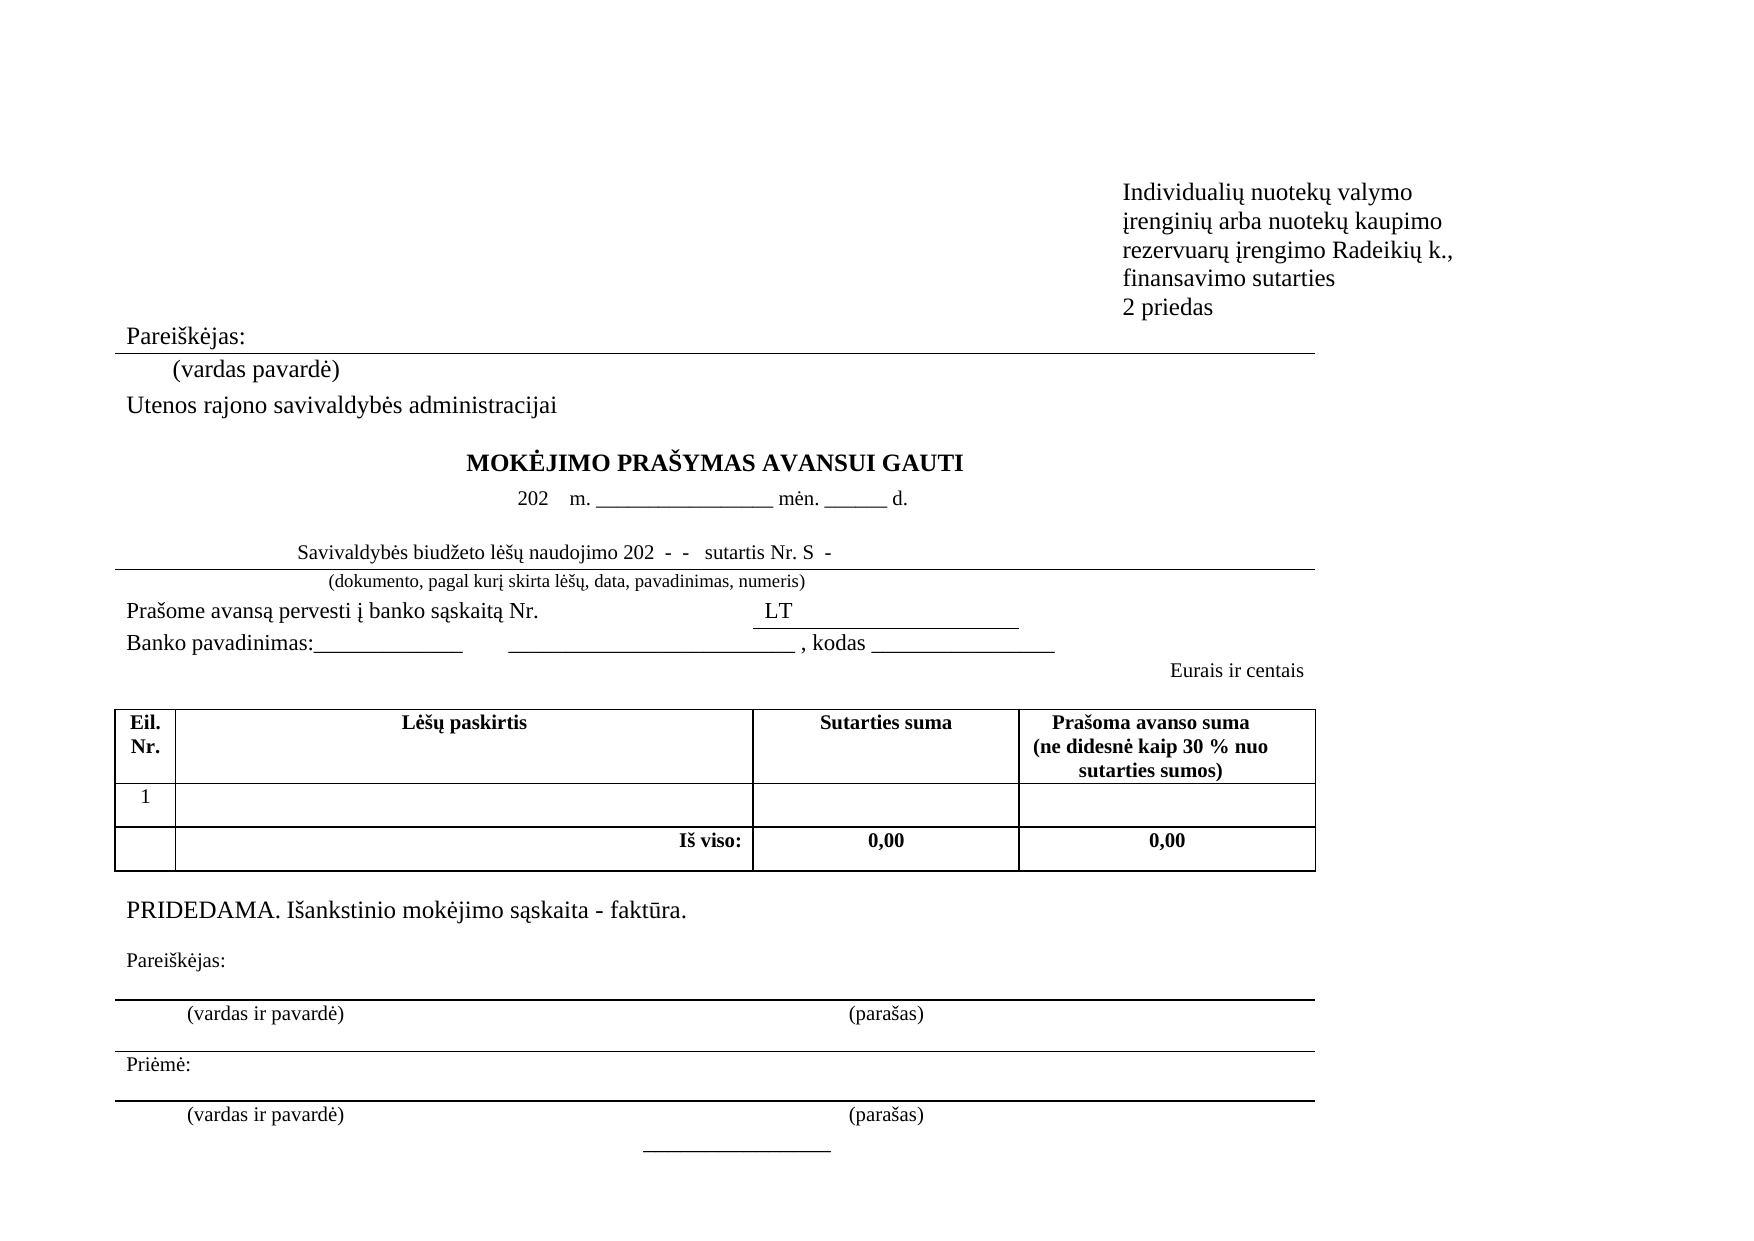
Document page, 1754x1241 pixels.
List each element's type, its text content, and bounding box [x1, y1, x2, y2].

table_cell [1591, 1100, 1615, 1126]
table_cell [753, 872, 1019, 896]
table_cell [1315, 1100, 1436, 1126]
table_cell [1315, 870, 1436, 896]
table_cell [1591, 353, 1615, 390]
table_cell [1436, 948, 1591, 974]
table_cell [115, 1025, 176, 1051]
table_cell [1315, 999, 1436, 1025]
table_cell [1436, 628, 1591, 658]
table_cell [397, 683, 753, 709]
table_cell [115, 974, 176, 999]
table_cell [1315, 485, 1436, 511]
table_cell [397, 658, 753, 683]
table_cell (dokumento, pagal kurį skirta lėšų, data, pavadinimas, numeris) [115, 570, 1019, 597]
table_cell [1436, 683, 1591, 709]
table_cell [1591, 569, 1615, 597]
table_cell [1436, 974, 1591, 999]
table_cell [176, 1025, 397, 1051]
table_cell [397, 1025, 753, 1051]
table_cell [1591, 1051, 1615, 1076]
text 2 priedas [118, 292, 1636, 321]
table_cell [1591, 422, 1615, 448]
table_cell [1436, 448, 1591, 485]
text rezervuarų įrengimo Radeikių k., [118, 235, 1636, 263]
table_cell [1019, 540, 1315, 568]
table_cell [1315, 1025, 1436, 1051]
table_cell [115, 683, 176, 709]
table_cell [1591, 540, 1615, 568]
table_cell 202 m. _________________ mėn. ______ d. [115, 485, 1315, 511]
table_cell [1591, 826, 1615, 870]
table_cell [1436, 1025, 1591, 1051]
table_cell [115, 1001, 176, 1025]
table_cell (vardas ir pavardė) [176, 1001, 397, 1025]
table_cell [1436, 1076, 1591, 1100]
table_cell [1315, 353, 1436, 390]
table_cell [1436, 870, 1591, 896]
table_cell [1591, 709, 1615, 782]
table_cell [1436, 353, 1591, 390]
table_cell [1315, 896, 1436, 948]
table_cell [397, 948, 753, 974]
table_cell [1019, 570, 1315, 597]
table_header [397, 321, 753, 353]
table_cell [176, 872, 397, 896]
table_cell [1315, 448, 1436, 485]
table_cell [176, 511, 397, 540]
table_cell [115, 422, 176, 448]
table_cell [397, 1076, 753, 1100]
table_cell (parašas) [753, 1102, 1019, 1126]
table_cell [1436, 597, 1591, 627]
text Individualių nuotekų valymo [118, 177, 1636, 206]
table_cell [1019, 597, 1315, 627]
table_cell [397, 974, 753, 999]
table_cell [1591, 783, 1615, 826]
table_cell [176, 784, 752, 826]
table_cell Lėšų paskirtis [176, 710, 752, 782]
table_cell [397, 1052, 753, 1076]
text _______________ [523, 1126, 1636, 1154]
table_cell [1315, 569, 1436, 597]
table_cell [754, 784, 1018, 826]
table_cell [1436, 1051, 1591, 1076]
table_cell [115, 872, 176, 896]
table_cell [1436, 390, 1591, 422]
table_cell [1436, 569, 1591, 597]
table_cell LT [753, 597, 1019, 627]
table_cell [1436, 422, 1591, 448]
table_cell [1591, 948, 1615, 974]
table_cell [1315, 597, 1436, 627]
table_cell [1316, 709, 1436, 782]
table_cell [1019, 511, 1315, 540]
table_cell [1019, 390, 1315, 422]
table_cell [1591, 390, 1615, 422]
text finansavimo sutarties [118, 263, 1636, 292]
table_cell [176, 1076, 397, 1100]
table_cell [1591, 597, 1615, 627]
table_cell [753, 354, 1019, 390]
table_cell Eurais ir centais [1019, 658, 1315, 683]
table_cell [397, 1102, 753, 1126]
table_cell [1436, 709, 1591, 782]
table_cell Prašoma avanso suma (ne didesnė kaip 30 % nuo sutarties sumos) [1020, 710, 1315, 782]
table_cell (parašas) [753, 1001, 1019, 1025]
table_cell [753, 1076, 1019, 1100]
table_cell [753, 1025, 1019, 1051]
table_cell [1019, 422, 1315, 448]
table_cell [1591, 896, 1615, 948]
table_cell [115, 1102, 176, 1126]
table_cell [1019, 1076, 1315, 1100]
table_cell [753, 511, 1019, 540]
table_cell Priėmė: [115, 1052, 397, 1076]
table_cell [1019, 354, 1315, 390]
table_cell [1591, 683, 1615, 709]
table_cell [753, 974, 1019, 999]
table_cell [1591, 999, 1615, 1025]
table_cell [1591, 485, 1615, 511]
table_cell [1315, 390, 1436, 422]
table_cell [176, 422, 397, 448]
table_cell [1315, 948, 1436, 974]
table_cell [753, 683, 1019, 709]
table_cell 0,00 [754, 828, 1018, 870]
table_cell [1315, 540, 1436, 568]
table_cell [1019, 1052, 1315, 1076]
table_cell PRIDEDAMA. Išankstinio mokėjimo sąskaita - faktūra. [115, 896, 1315, 948]
table_cell Savivaldybės biudžeto lėšų naudojimo 202 - - sutartis Nr. S - [115, 540, 1019, 568]
table_cell [753, 422, 1019, 448]
table_cell [1315, 658, 1436, 683]
table_cell [1591, 1025, 1615, 1051]
table_cell [753, 948, 1019, 974]
table_header [753, 321, 1019, 353]
table_header Pareiškėjas: [115, 321, 397, 353]
table_cell [1436, 511, 1591, 540]
table_cell [1436, 540, 1591, 568]
table_cell [753, 390, 1019, 422]
table_cell [1315, 511, 1436, 540]
table_cell [1020, 784, 1315, 826]
table_cell [115, 658, 176, 683]
table_cell Sutarties suma [754, 710, 1018, 782]
table_cell [1436, 826, 1591, 870]
table_cell [116, 828, 175, 870]
table_cell [1019, 948, 1315, 974]
table_cell [1019, 974, 1315, 999]
table_cell [753, 1052, 1019, 1076]
table_cell [1436, 658, 1591, 683]
table_cell [397, 872, 753, 896]
table_cell [397, 511, 753, 540]
table_cell [1436, 783, 1591, 826]
table_cell [1315, 974, 1436, 999]
table_cell [1315, 422, 1436, 448]
table_cell [176, 974, 397, 999]
table_cell [1316, 826, 1436, 870]
table_cell [1591, 974, 1615, 999]
table_cell [1436, 999, 1591, 1025]
table_cell [1591, 448, 1615, 485]
table_cell Utenos rajono savivaldybės administracijai [115, 390, 753, 422]
table_cell Iš viso: [176, 828, 752, 870]
table_cell [1591, 628, 1615, 658]
table_cell [1019, 1025, 1315, 1051]
table_cell [1591, 1076, 1615, 1100]
table_cell [115, 511, 176, 540]
table_cell [1315, 628, 1436, 658]
table_cell 0,00 [1020, 828, 1315, 870]
table_header [1591, 321, 1615, 353]
table_cell [1315, 1051, 1436, 1076]
table_cell [1436, 485, 1591, 511]
table_cell [397, 422, 753, 448]
table_cell [1315, 683, 1436, 709]
table_cell [1591, 870, 1615, 896]
table_cell [176, 658, 397, 683]
table_cell [1019, 872, 1315, 896]
table_cell Pareiškėjas: [115, 948, 397, 974]
table_cell [115, 1076, 176, 1100]
table_cell [1019, 1001, 1315, 1025]
table_cell [1436, 1100, 1591, 1126]
table_cell [397, 354, 753, 390]
table_cell MOKĖJIMO PRAŠYMAS AVANSUI GAUTI [115, 448, 1315, 485]
table_cell Banko pavadinimas:_____________ _________________________ , kodas ________________ [115, 628, 1315, 658]
table_cell [1019, 683, 1315, 709]
table_header [1019, 321, 1315, 353]
table_cell [1436, 896, 1591, 948]
table_header [1315, 321, 1436, 353]
table_cell [1591, 511, 1615, 540]
table_cell 1 [116, 784, 175, 826]
table_cell [1315, 1076, 1436, 1100]
table_header [1436, 321, 1591, 353]
table_cell [1019, 1102, 1315, 1126]
table_cell (vardas pavardė) [115, 354, 397, 390]
table_cell (vardas ir pavardė) [176, 1102, 397, 1126]
text įrenginių arba nuotekų kaupimo [118, 206, 1636, 235]
table_cell [397, 1001, 753, 1025]
table_cell [176, 683, 397, 709]
table_cell Eil. Nr. [116, 710, 175, 782]
table_cell Prašome avansą pervesti į banko sąskaitą Nr. [115, 597, 753, 627]
table_cell [1316, 783, 1436, 826]
table_cell [753, 658, 1019, 683]
table_cell [1591, 658, 1615, 683]
